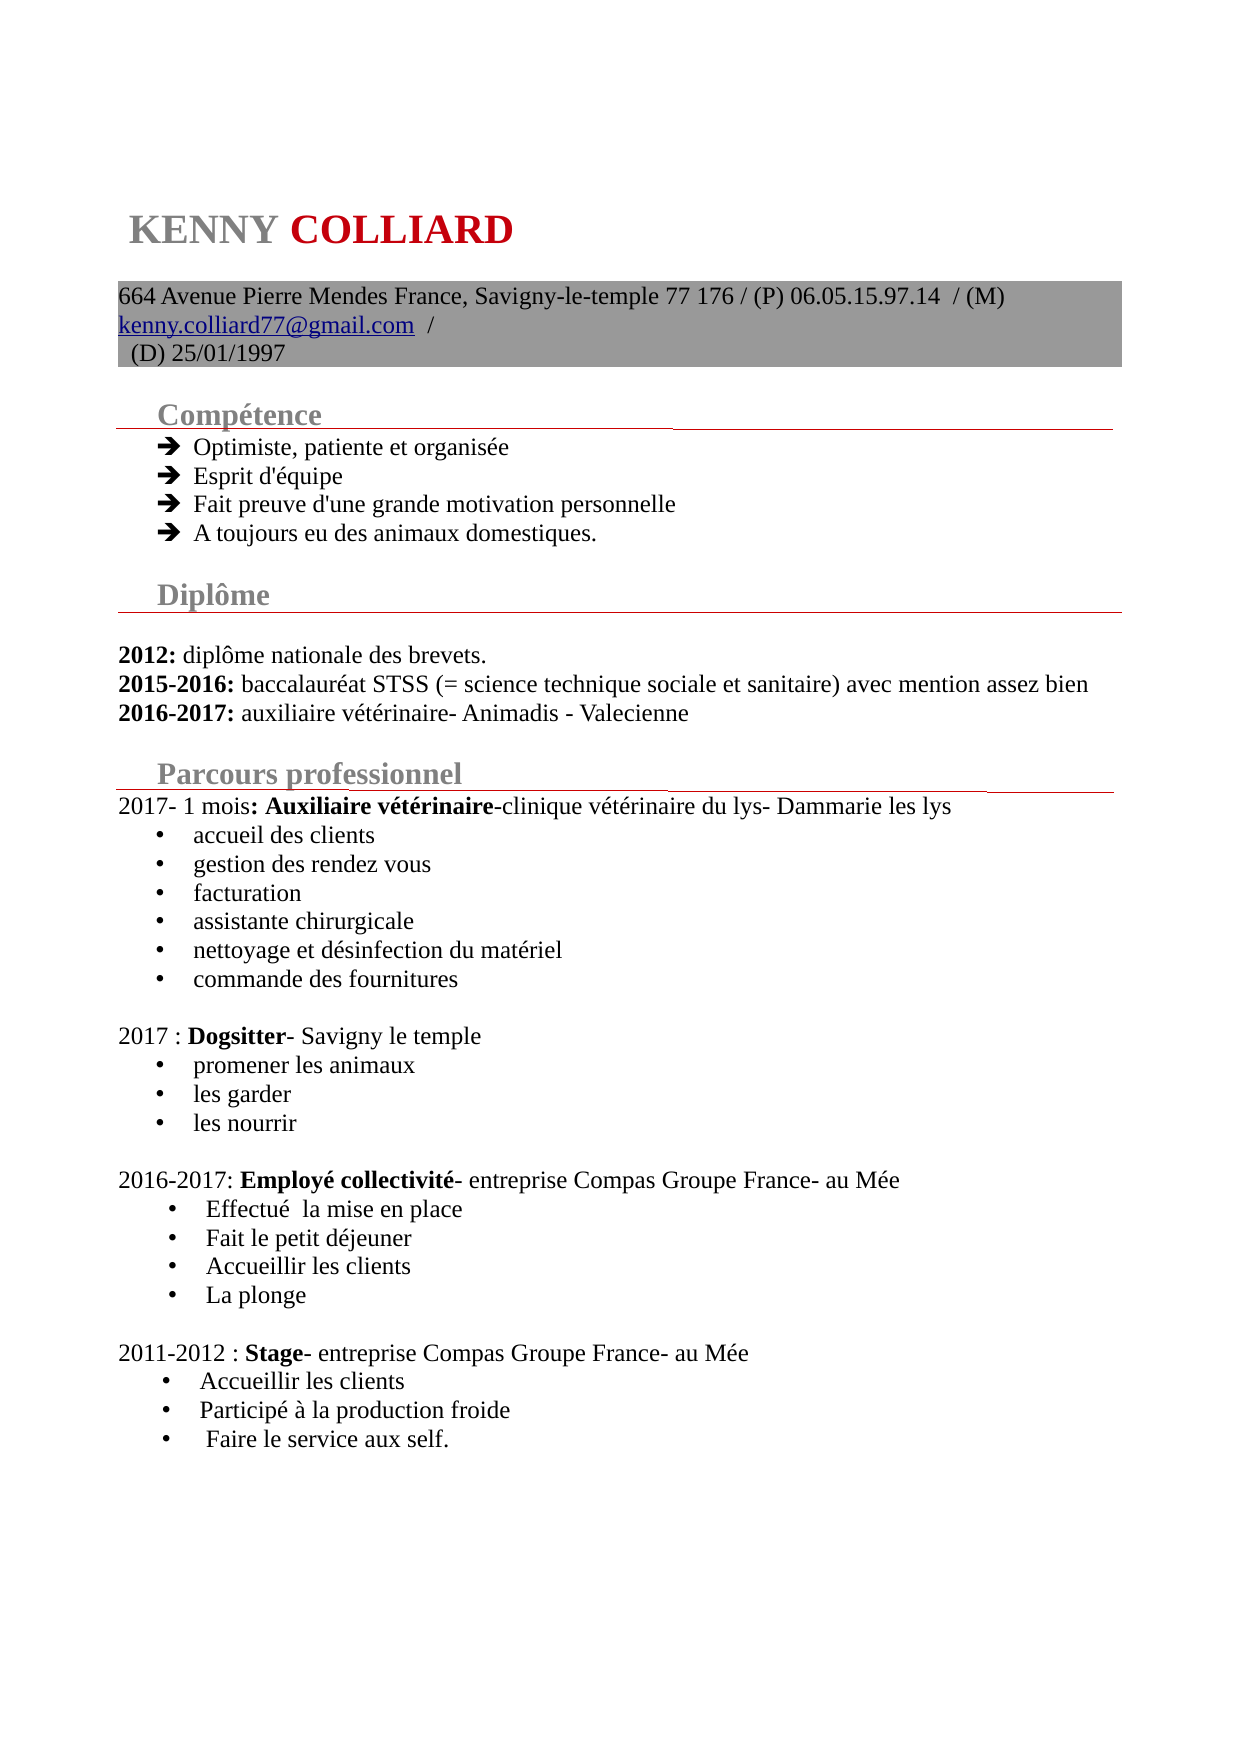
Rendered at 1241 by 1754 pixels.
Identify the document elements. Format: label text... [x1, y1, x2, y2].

text 2017 : Dogsitter- Savigny le temple [118, 1021, 1122, 1050]
text 2011-2012 : Stage- entreprise Compas Groupe France- au Mée [118, 1338, 1122, 1366]
text 664 Avenue Pierre Mendes France, Savigny-le-temple 77 176 / (P) 06.05.15.97.14 / (M) kenny.colliard77@gmail.com / [118, 281, 1122, 338]
list Accueillir les clients [168, 1251, 1122, 1280]
list Optimiste, patiente et organisée [156, 432, 1122, 461]
list Fait le petit déjeuner [168, 1223, 1122, 1251]
text 2016-2017: Employé collectivité- entreprise Compas Groupe France- au Mée [118, 1165, 1122, 1194]
text 2017- 1 mois: Auxiliaire vétérinaire-clinique vétérinaire du lys- Dammarie les lys [118, 791, 1122, 820]
list commande des fournitures [156, 964, 1122, 993]
list promener les animaux [156, 1050, 1122, 1079]
text Parcours professionnel [118, 755, 1122, 791]
list facturation [156, 878, 1122, 906]
list gestion des rendez vous [156, 849, 1122, 878]
list les garder [156, 1079, 1122, 1108]
list Faire le service aux self. [162, 1424, 1122, 1453]
list les nourrir [156, 1108, 1122, 1136]
list Effectué la mise en place [168, 1194, 1122, 1223]
list Fait preuve d'une grande motivation personnelle [156, 489, 1122, 518]
text 2015-2016: baccalauréat STSS (= science technique sociale et sanitaire) avec mention assez bien [118, 669, 1122, 698]
list accueil des clients [156, 820, 1122, 849]
list Accueillir les clients [162, 1366, 1122, 1395]
text Diplôme [118, 576, 1122, 612]
list Esprit d'équipe [156, 461, 1122, 489]
text 2012: diplôme nationale des brevets. [118, 640, 1122, 669]
list assistante chirurgicale [156, 906, 1122, 935]
text KENNY COLLIARD [118, 204, 1122, 252]
list La plonge [168, 1280, 1122, 1309]
list A toujours eu des animaux domestiques. [156, 518, 1122, 547]
text 2016-2017: auxiliaire vétérinaire- Animadis - Valecienne [118, 698, 1122, 727]
list Participé à la production froide [162, 1395, 1122, 1424]
text (D) 25/01/1997 [118, 338, 1122, 367]
text Compétence [118, 396, 1122, 432]
list nettoyage et désinfection du matériel [156, 935, 1122, 964]
